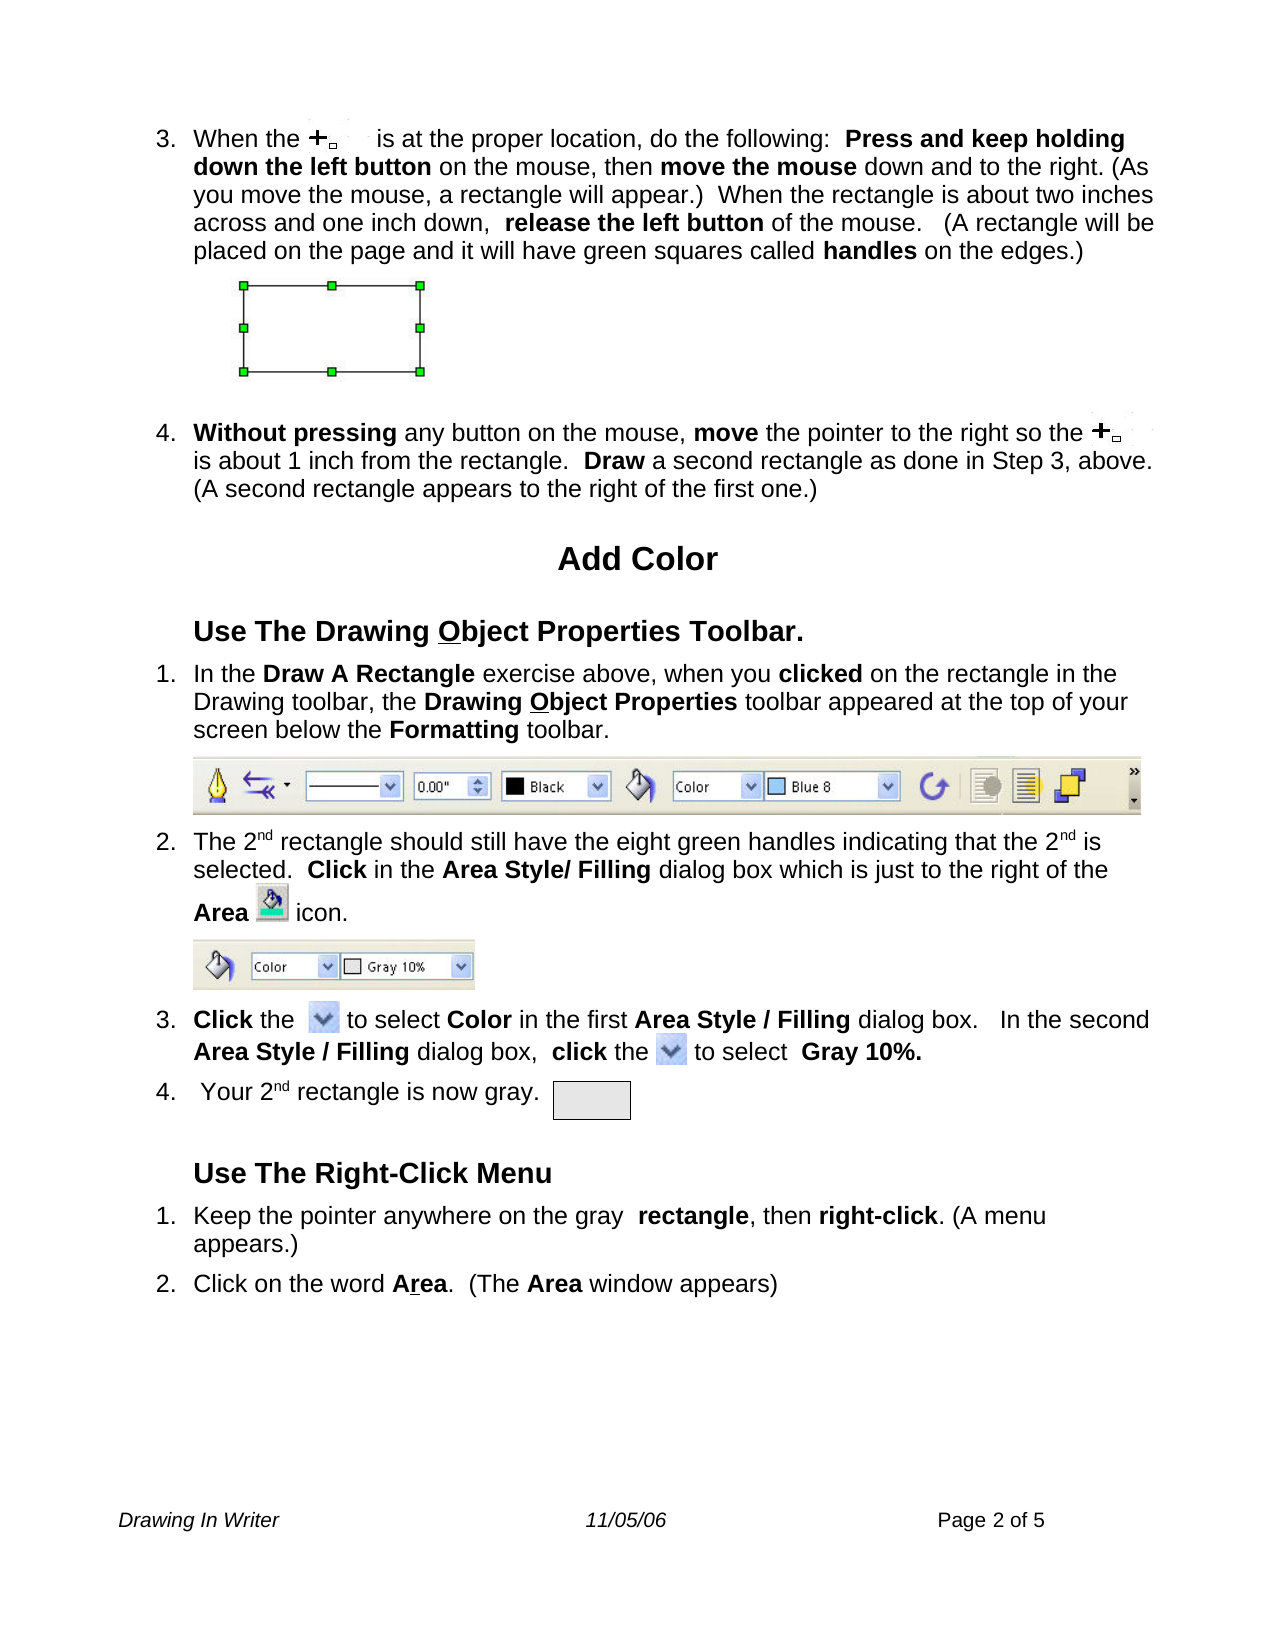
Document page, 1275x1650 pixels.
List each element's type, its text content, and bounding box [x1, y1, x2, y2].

picture [193, 939, 476, 990]
subtitle Use The Drawing Object Properties Toolbar. [193, 614, 1157, 647]
picture [308, 1001, 340, 1033]
list Click the to select Color in the first Area Style / Filling dialog box. In the second Area Style / Filling dialog box, click the to select Gray 10%. [156, 1002, 1157, 1065]
list Keep the pointer anywhere on the gray rectangle, then right-click. (A menu appears.) [156, 1202, 1157, 1258]
picture [656, 1033, 688, 1065]
picture [255, 883, 289, 922]
list The 2nd rectangle should still have the eight green handles indicating that the 2nd is selected. Click in the Area Style/ Filling dialog box which is just to the right of the Area icon. [156, 827, 1157, 927]
picture [230, 277, 434, 382]
list In the Draw A Rectangle exercise above, when you clicked on the rectangle in the Drawing toolbar, the Drawing Object Properties toolbar appeared at the top of your screen below the Formatting toolbar. [156, 660, 1157, 743]
picture [193, 756, 1142, 815]
subtitle Use The Right-Click Menu [193, 1157, 1157, 1189]
list When the is at the proper location, do the following: Press and keep holding down the left button on the mouse, then move the mouse down and to the right. (As you move the mouse, a rectangle will appear.) When the rectangle is about two inches across and one inch down, release the left button of the mouse. (A rectangle will be placed on the page and it will have green squares called handles on the edges.) [156, 118, 1157, 264]
picture [307, 118, 370, 153]
subtitle Add Color [118, 540, 1157, 577]
list Click on the word Area. (The Area window appears) [156, 1270, 1157, 1298]
picture [1090, 411, 1154, 446]
list Your 2nd rectangle is now gray. [156, 1078, 1157, 1119]
list Without pressing any button on the mouse, move the pointer to the right so the is about 1 inch from the rectangle. Draw a second rectangle as done in Step 3, above. (A second rectangle appears to the right of the first one.) [156, 412, 1157, 502]
